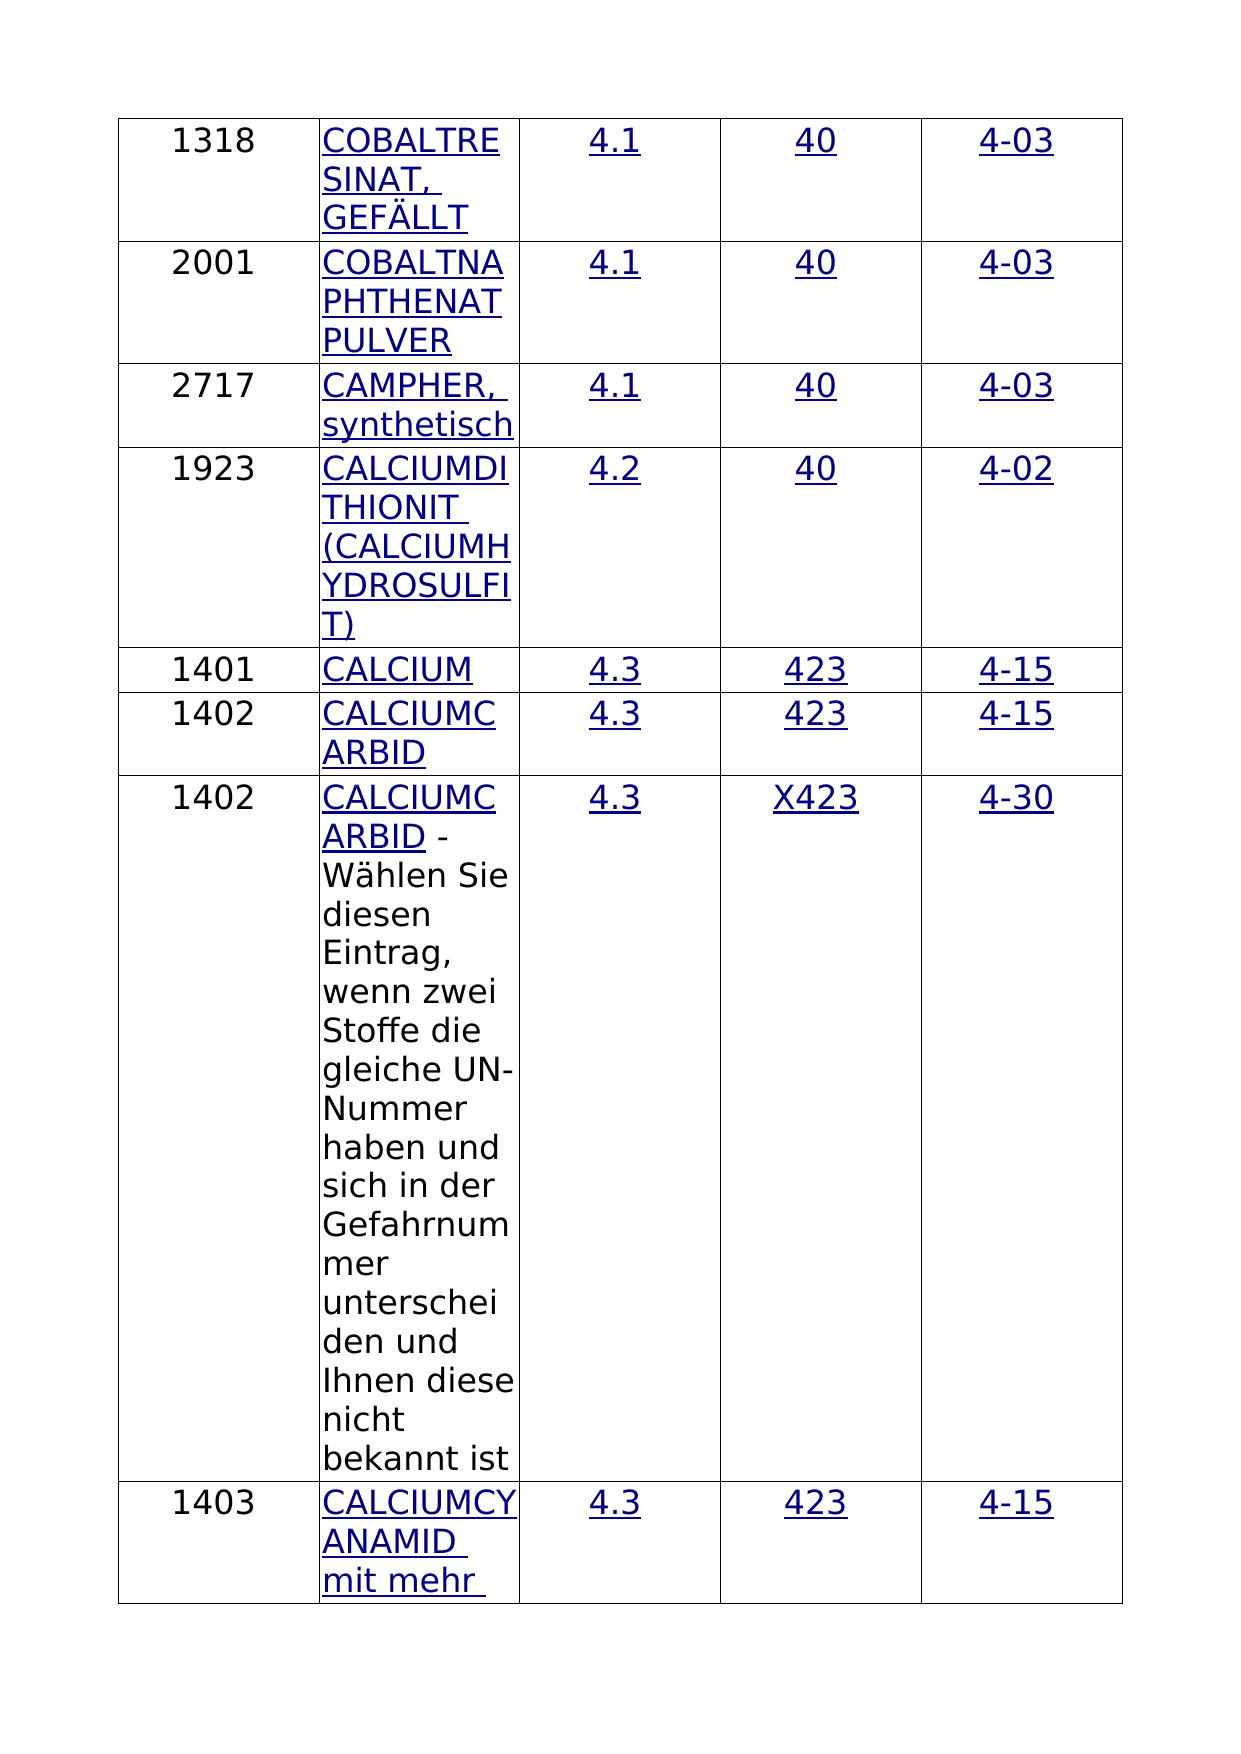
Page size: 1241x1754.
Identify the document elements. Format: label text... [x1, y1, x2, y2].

table_cell CALCIUMDITHIONIT (CALCIUMHYDROSULFIT) [320, 448, 519, 647]
table_cell 1401 [119, 648, 319, 692]
table_cell 4-03 [922, 364, 1122, 447]
table_cell 2001 [119, 242, 319, 363]
table_cell 4.3 [520, 776, 720, 1481]
table_cell CAMPHER, synthetisch [320, 364, 519, 447]
table_cell 4-15 [922, 648, 1122, 692]
table_cell 4-03 [922, 119, 1122, 241]
table_cell 4.3 [520, 648, 720, 692]
table_cell 1318 [119, 119, 319, 241]
table_cell 4-15 [922, 693, 1122, 775]
table_cell CALCIUMCYANAMID mit mehr [320, 1482, 519, 1603]
table_cell COBALTRESINAT, GEFÄLLT [320, 119, 519, 241]
table_cell 1923 [119, 448, 319, 647]
table_cell 423 [721, 1482, 921, 1603]
table_cell 1403 [119, 1482, 319, 1603]
table_cell 423 [721, 648, 921, 692]
table_cell 4-02 [922, 448, 1122, 647]
table_cell 423 [721, 693, 921, 775]
table_cell 4.2 [520, 448, 720, 647]
table_cell 4.3 [520, 1482, 720, 1603]
table_cell 40 [721, 364, 921, 447]
table_cell 4-30 [922, 776, 1122, 1481]
table_cell CALCIUMCARBID - Wählen Sie diesen Eintrag, wenn zwei Stoffe die gleiche UN-Nummer haben und sich in der Gefahrnummer unterscheiden und Ihnen diese nicht bekannt ist [320, 776, 519, 1481]
table_cell 4.1 [520, 242, 720, 363]
table_cell 4.1 [520, 119, 720, 241]
table_cell 4-03 [922, 242, 1122, 363]
table_cell 1402 [119, 693, 319, 775]
table_cell 40 [721, 448, 921, 647]
table_cell 40 [721, 119, 921, 241]
table_cell CALCIUM [320, 648, 519, 692]
table_cell 4-15 [922, 1482, 1122, 1603]
table_cell CALCIUMCARBID [320, 693, 519, 775]
table_cell 1402 [119, 776, 319, 1481]
table_cell X423 [721, 776, 921, 1481]
table_cell 2717 [119, 364, 319, 447]
table_cell 4.3 [520, 693, 720, 775]
table_cell 4.1 [520, 364, 720, 447]
table_cell COBALTNAPHTHENATPULVER [320, 242, 519, 363]
table_cell 40 [721, 242, 921, 363]
